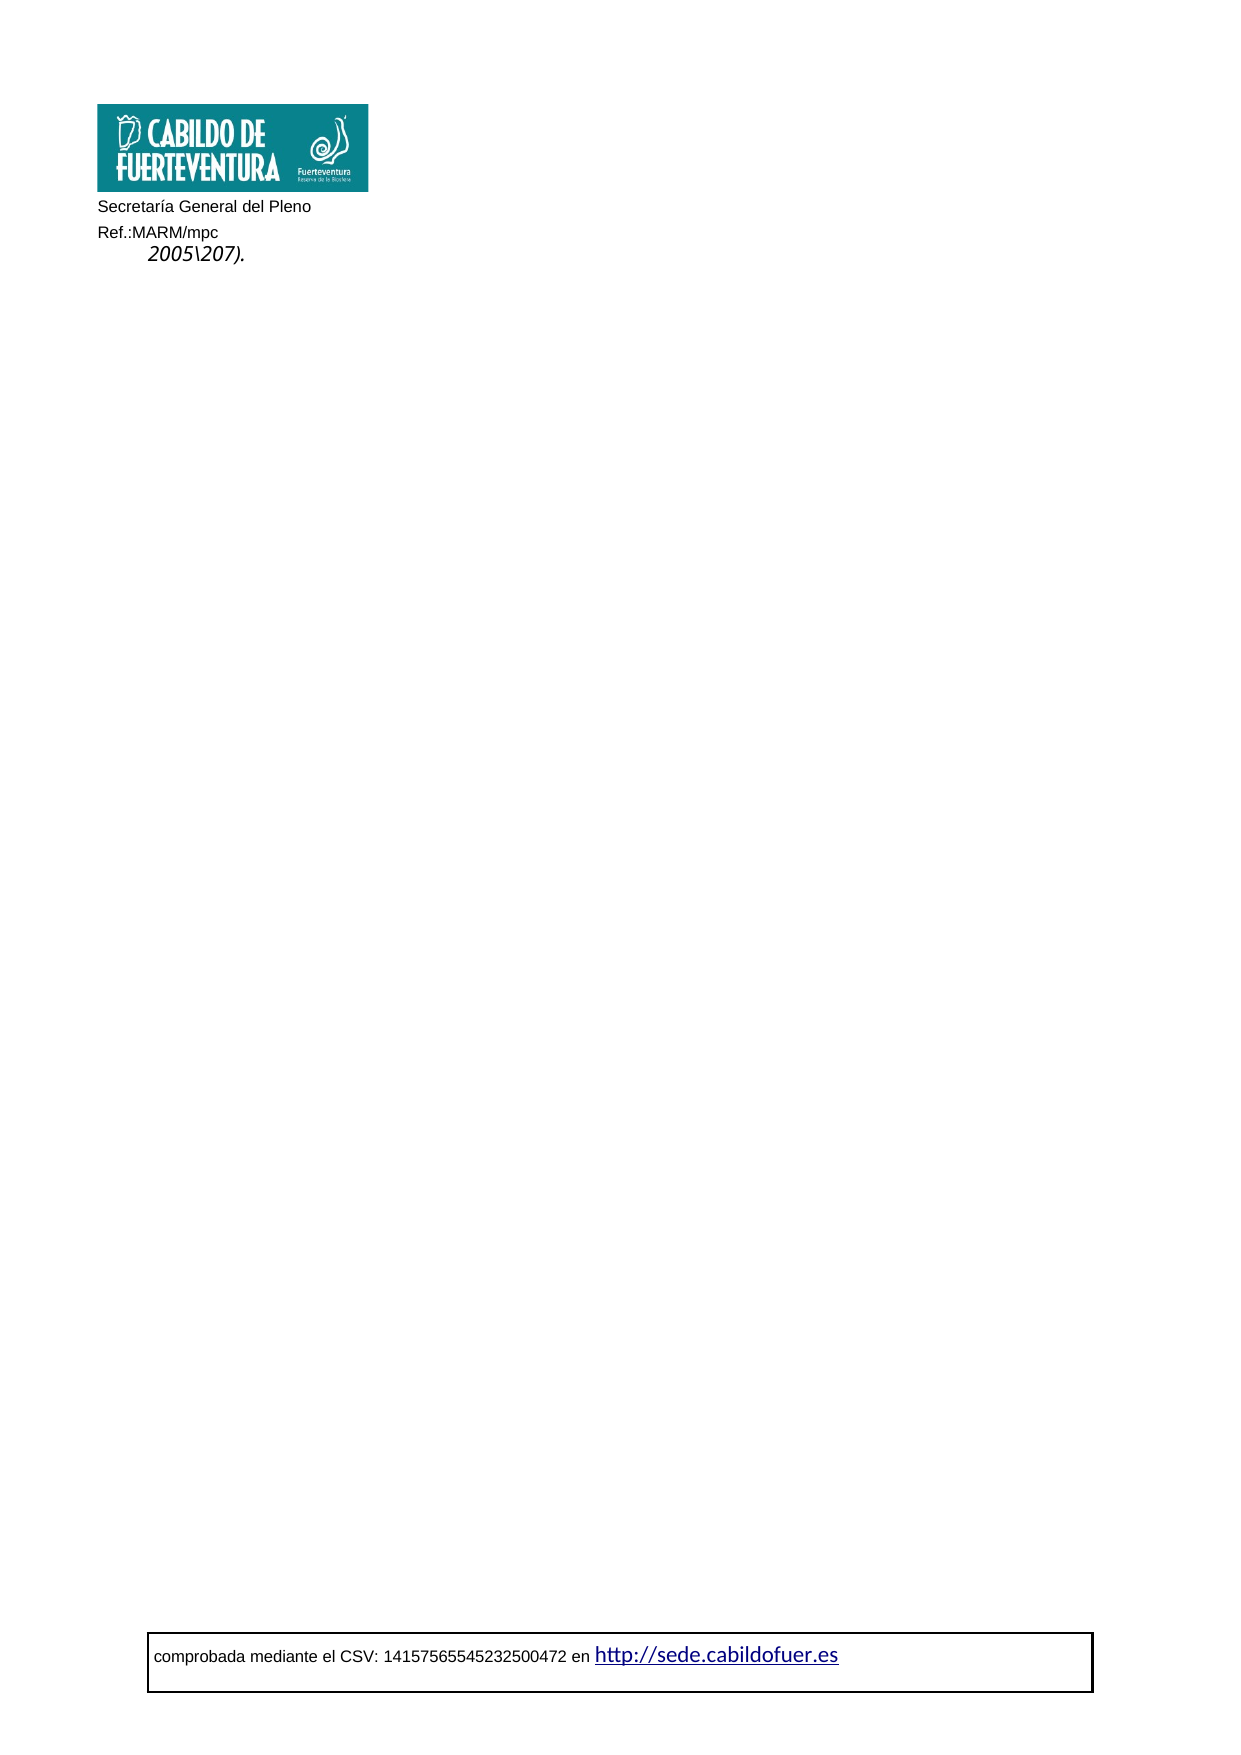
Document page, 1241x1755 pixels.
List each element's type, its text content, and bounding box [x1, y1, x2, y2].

text 2005\207). [148, 239, 1064, 268]
